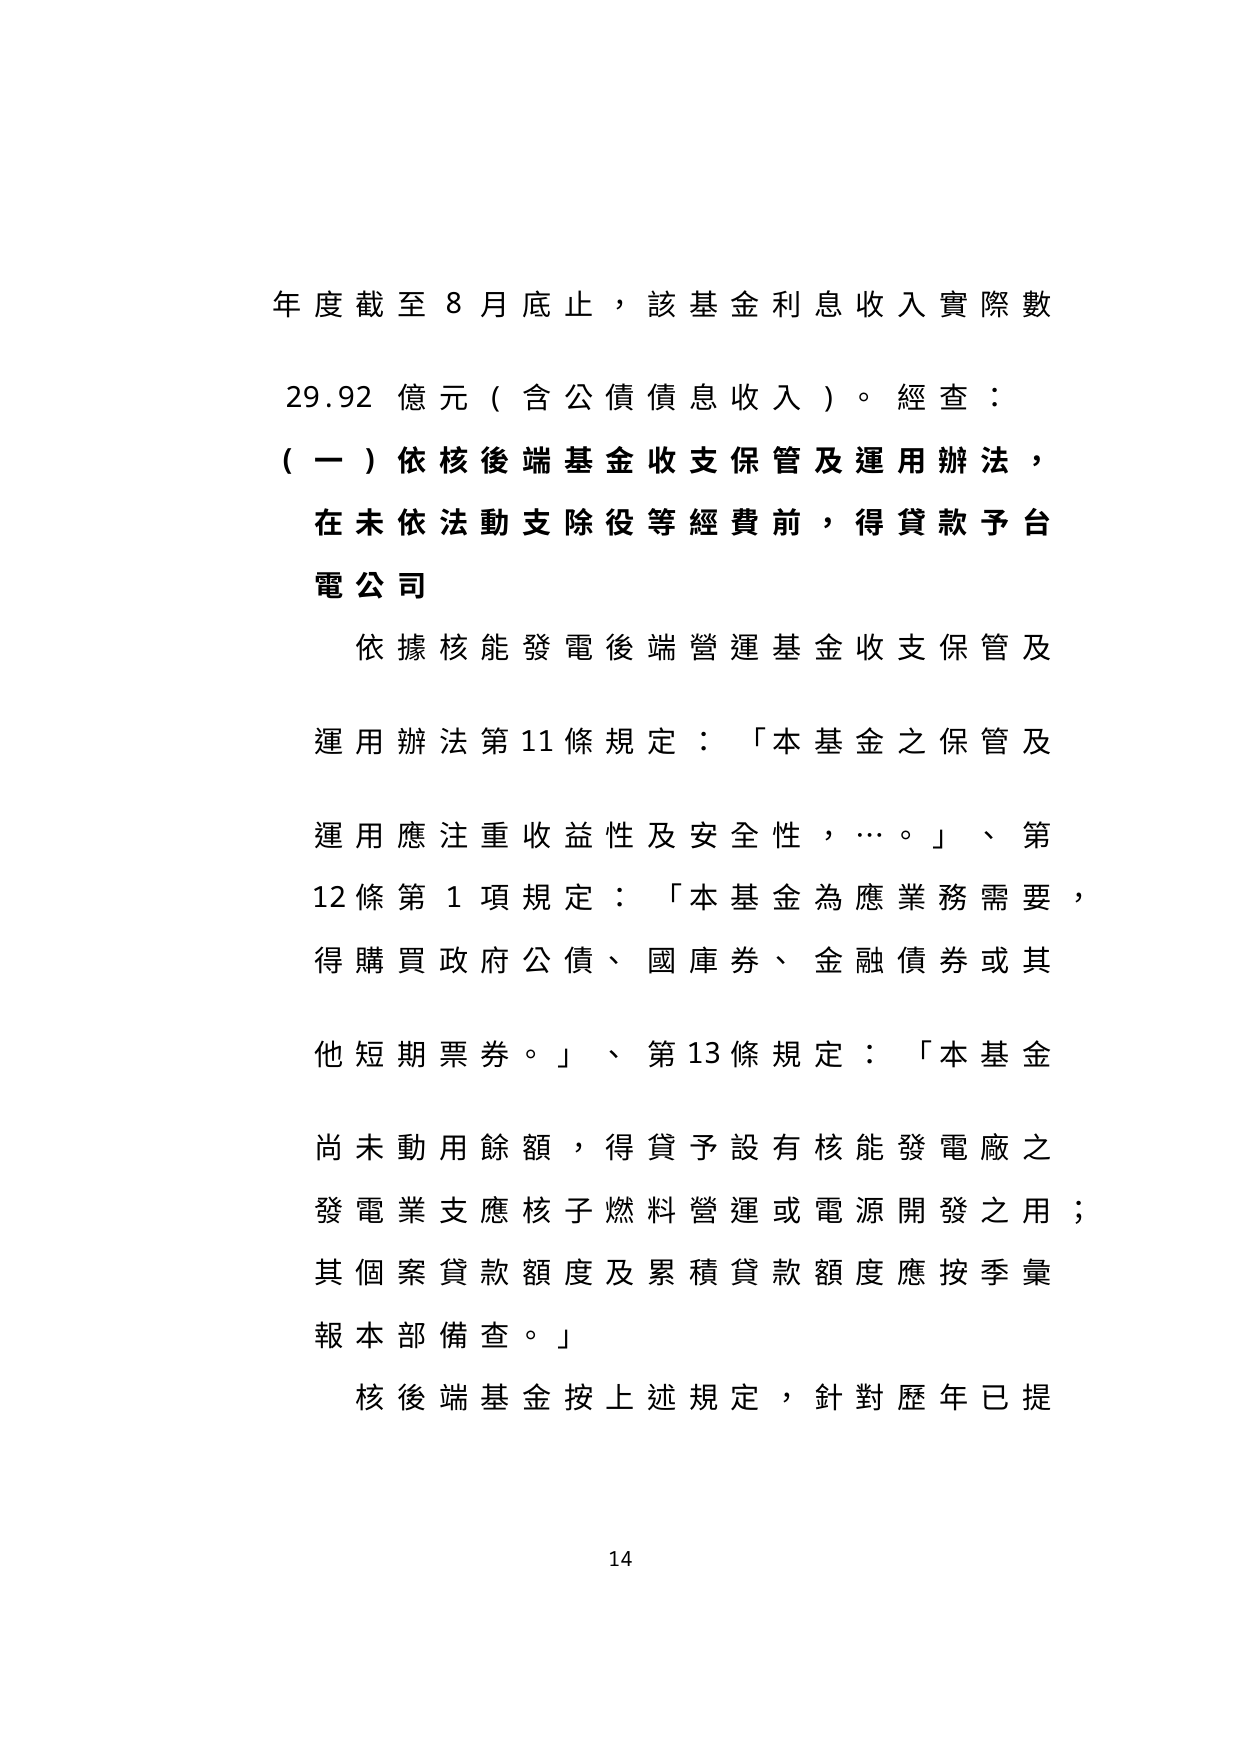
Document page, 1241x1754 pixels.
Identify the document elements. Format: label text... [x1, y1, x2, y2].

text 核後端基金按上述規定，針對歷年已提 [271, 1354, 1058, 1417]
text 依據核能發電後端營運基金收支保管及運用辦法第11條規定：「本基金之保管及運用應注重收益性及安全性，…。」、第12條第1項規定：「本基金為應業務需要，得購買政府公債、國庫券、金融債券或其他短期票券。」、第13條規定：「本基金尚未動用餘額，得貸予設有核能發電廠之發電業支應核子燃料營運或電源開發之用；其個案貸款額度及累積貸款額度應按季彙報本部備查。」 [271, 604, 1058, 1354]
text (一)依核後端基金收支保管及運用辦法，在未依法動支除役等經費前，得貸款予台電公司 [242, 417, 1058, 604]
text 年度截至8月底止，該基金利息收入實際數29.92億元(含公債債息收入)。經查： [242, 229, 1058, 417]
